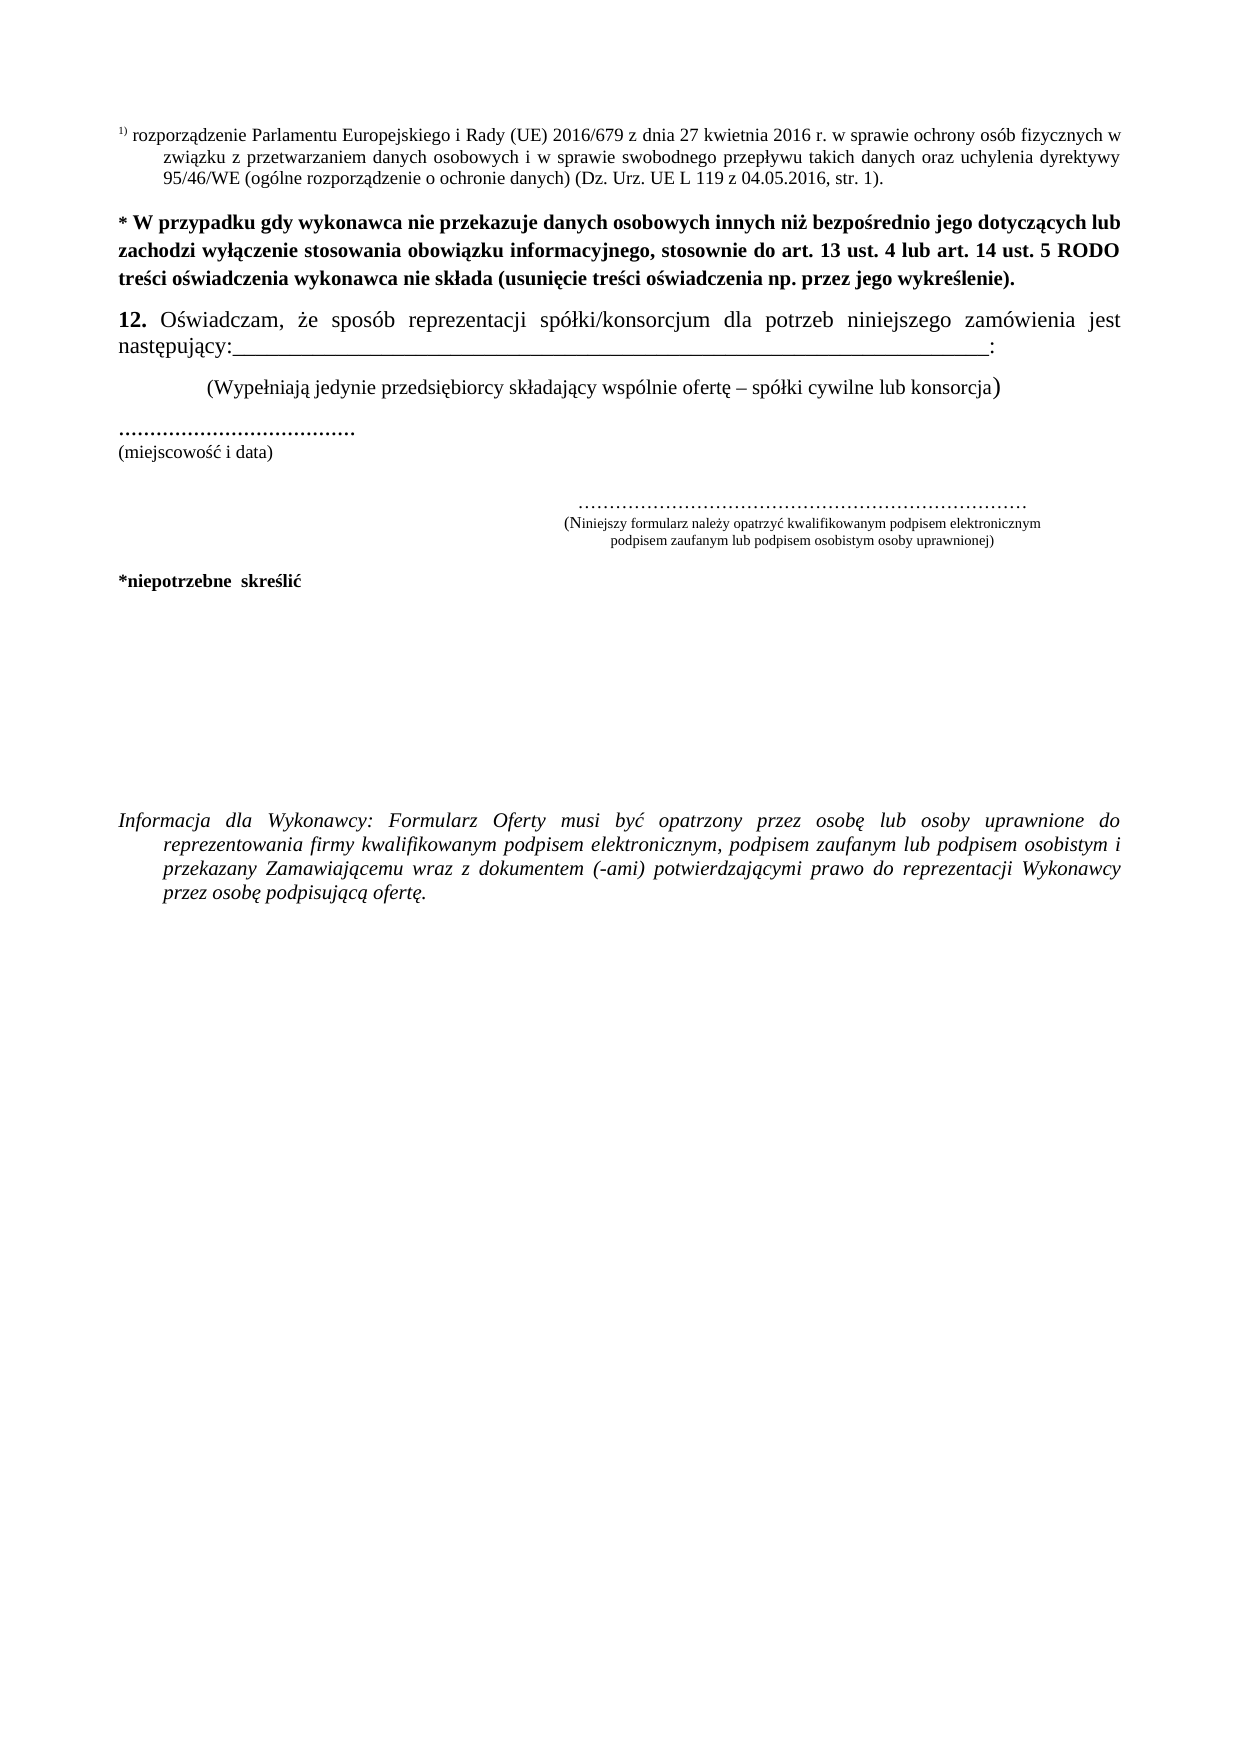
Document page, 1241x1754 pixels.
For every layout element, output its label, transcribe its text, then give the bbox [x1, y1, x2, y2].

list (miejscowość i data) [118, 441, 1122, 462]
list ……………………………………………………………… [531, 491, 1122, 513]
list 1) rozporządzenie Parlamentu Europejskiego i Rady (UE) 2016/679 z dnia 27 kwietnia 2016 r. w sprawie ochrony osób fizycznych w związku z przetwarzaniem danych osobowych i w sprawie swobodnego przepływu takich danych oraz uchylenia dyrektywy 95/46/WE (ogólne rozporządzenie o ochronie danych) (Dz. Urz. UE L 119 z 04.05.2016, str. 1). [118, 118, 1122, 189]
list (Niniejszy formularz należy opatrzyć kwalifikowanym podpisem elektronicznym [118, 513, 1122, 532]
list * W przypadku gdy wykonawca nie przekazuje danych osobowych innych niż bezpośrednio jego dotyczących lub zachodzi wyłączenie stosowania obowiązku informacyjnego, stosownie do art. 13 ust. 4 lub art. 14 ust. 5 RODO treści oświadczenia wykonawca nie składa (usunięcie treści oświadczenia np. przez jego wykreślenie). [118, 210, 1122, 289]
list Informacja dla Wykonawcy: Formularz Oferty musi być opatrzony przez osobę lub osoby uprawnione do reprezentowania firmy kwalifikowanym podpisem elektronicznym, podpisem zaufanym lub podpisem osobistym i przekazany Zamawiającemu wraz z dokumentem (-ami) potwierdzającymi prawo do reprezentacji Wykonawcy przez osobę podpisującą ofertę. [118, 808, 1122, 904]
list 12. Oświadczam, że sposób reprezentacji spółki/konsorcjum dla potrzeb niniejszego zamówienia jest następujący:__________________________________________________________________: [118, 306, 1122, 358]
list ...................................... [118, 412, 1122, 441]
list podpisem zaufanym lub podpisem osobistym osoby uprawnionej) [118, 532, 1122, 549]
list (Wypełniają jedynie przedsiębiorcy składający wspólnie ofertę – spółki cywilne lub konsorcja) [118, 371, 1122, 399]
list *niepotrzebne skreślić [118, 570, 1122, 592]
